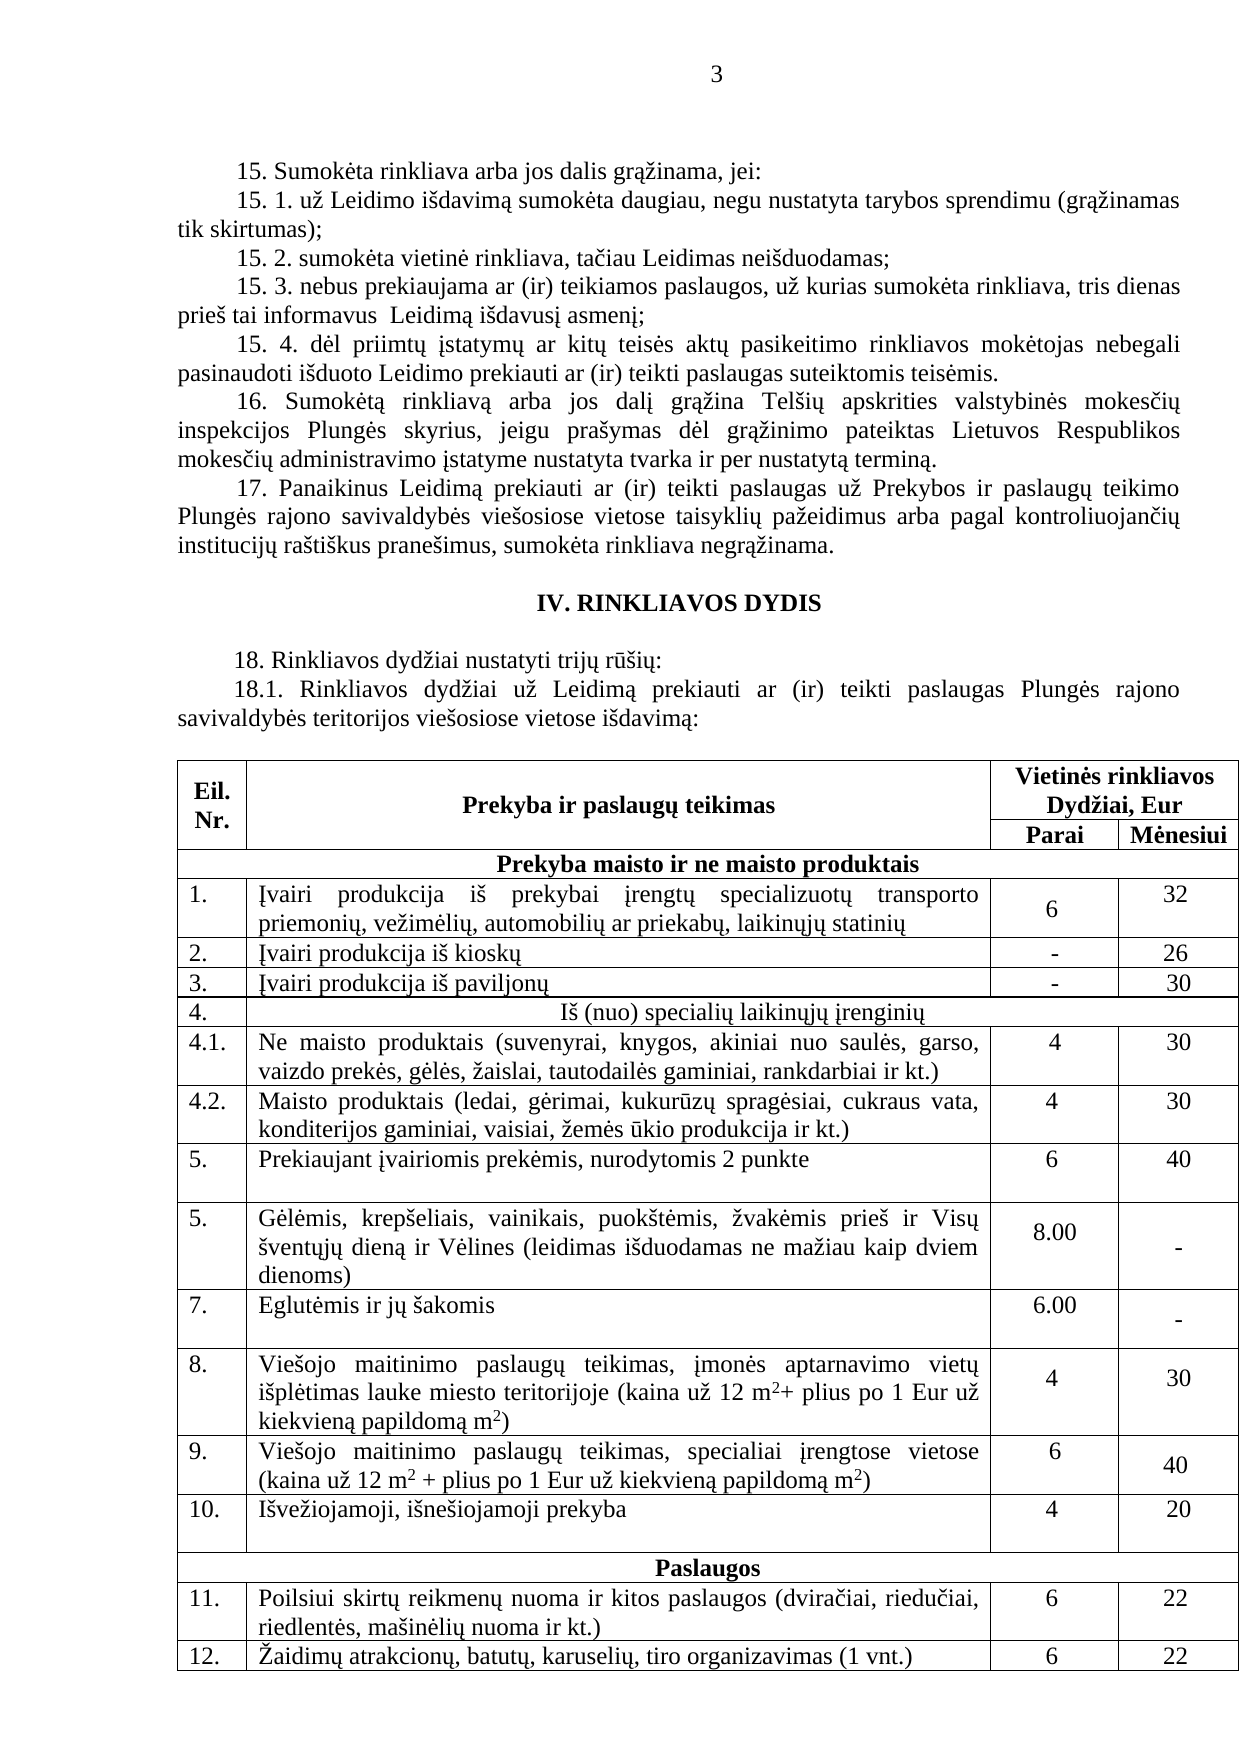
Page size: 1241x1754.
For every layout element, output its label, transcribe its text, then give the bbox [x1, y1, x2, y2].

table_cell Viešojo maitinimo paslaugų teikimas, specialiai įrengtose vietose (kaina už 12 m2 + plius po 1 Eur už kiekvieną papildomą m2) [247, 1436, 990, 1493]
text 15. Sumokėta rinkliava arba jos dalis grąžinama, jei: [177, 156, 1181, 185]
table_cell 4.2. [178, 1086, 246, 1143]
table_cell 30 [1119, 1027, 1238, 1085]
table_cell 6 [991, 1641, 1118, 1670]
table_cell 30 [1119, 1086, 1238, 1143]
table_cell Žaidimų atrakcionų, batutų, karuselių, tiro organizavimas (1 vnt.) [247, 1641, 990, 1670]
table_cell 7. [178, 1290, 246, 1348]
text 15. 2. sumokėta vietinė rinkliava, tačiau Leidimas neišduodamas; [177, 243, 1181, 271]
table_header Prekyba ir paslaugų teikimas [247, 761, 990, 848]
table_cell 22 [1119, 1641, 1238, 1670]
table_cell Įvairi produkcija iš kioskų [247, 938, 990, 967]
text 16. Sumokėtą rinkliavą arba jos dalį grąžina Telšių apskrities valstybinės mokesčių inspekcijos Plungės skyrius, jeigu prašymas dėl grąžinimo pateiktas Lietuvos Respublikos mokesčių administravimo įstatyme nustatyta tvarka ir per nustatytą terminą. [177, 386, 1181, 473]
table_cell Prekiaujant įvairiomis prekėmis, nurodytomis 2 punkte [247, 1144, 990, 1202]
table_cell 26 [1119, 938, 1238, 967]
table_cell 11. [178, 1583, 246, 1640]
text IV. RINKLIAVOS DYDIS [177, 588, 1181, 616]
table_cell 4 [991, 1027, 1118, 1085]
table_cell 6 [991, 879, 1118, 937]
table_cell 6.00 [991, 1290, 1118, 1348]
table_cell Poilsiui skirtų reikmenų nuoma ir kitos paslaugos (dviračiai, riedučiai, riedlentės, mašinėlių nuoma ir kt.) [247, 1583, 990, 1640]
table_cell 5. [178, 1203, 246, 1289]
table_cell 4 [991, 1495, 1118, 1552]
table_cell 30 [1119, 968, 1238, 996]
text 15. 4. dėl priimtų įstatymų ar kitų teisės aktų pasikeitimo rinkliavos mokėtojas nebegali pasinaudoti išduoto Leidimo prekiauti ar (ir) teikti paslaugas suteiktomis teisėmis. [177, 329, 1181, 386]
table_cell 12. [178, 1641, 246, 1670]
table_cell Įvairi produkcija iš prekybai įrengtų specializuotų transporto priemonių, vežimėlių, automobilių ar priekabų, laikinųjų statinių [247, 879, 990, 937]
text 15. 3. nebus prekiaujama ar (ir) teikiamos paslaugos, už kurias sumokėta rinkliava, tris dienas prieš tai informavus Leidimą išdavusį asmenį; [177, 271, 1181, 329]
table_cell Gėlėmis, krepšeliais, vainikais, puokštėmis, žvakėmis prieš ir Visų šventųjų dieną ir Vėlines (leidimas išduodamas ne mažiau kaip dviem dienoms) [247, 1203, 990, 1289]
table_cell Mėnesiui [1119, 820, 1238, 848]
table_cell 8.00 [991, 1203, 1118, 1289]
table_cell Įvairi produkcija iš paviljonų [247, 968, 990, 996]
table_cell 40 [1119, 1436, 1238, 1493]
table_cell 40 [1119, 1144, 1238, 1202]
table_cell 9. [178, 1436, 246, 1493]
table_cell 32 [1119, 879, 1238, 937]
table_cell 22 [1119, 1583, 1238, 1640]
table_cell 8. [178, 1349, 246, 1435]
table_cell 6 [991, 1144, 1118, 1202]
table_cell 1. [178, 879, 246, 937]
table_cell 4 [991, 1349, 1118, 1435]
table_header Eil. Nr. [178, 761, 246, 848]
table_cell 6 [991, 1583, 1118, 1640]
table_cell Prekyba maisto ir ne maisto produktais [178, 850, 1238, 878]
table_cell Parai [991, 820, 1118, 848]
table_cell Išvežiojamoji, išnešiojamoji prekyba [247, 1495, 990, 1552]
table_cell Maisto produktais (ledai, gėrimai, kukurūzų spragėsiai, cukraus vata, konditerijos gaminiai, vaisiai, žemės ūkio produkcija ir kt.) [247, 1086, 990, 1143]
table_cell Iš (nuo) specialių laikinųjų įrenginių [247, 998, 1238, 1026]
table_cell 6 [991, 1436, 1118, 1493]
table_cell Viešojo maitinimo paslaugų teikimas, įmonės aptarnavimo vietų išplėtimas lauke miesto teritorijoje (kaina už 12 m2+ plius po 1 Eur už kiekvieną papildomą m2) [247, 1349, 990, 1435]
table_cell Ne maisto produktais (suvenyrai, knygos, akiniai nuo saulės, garso, vaizdo prekės, gėlės, žaislai, tautodailės gaminiai, rankdarbiai ir kt.) [247, 1027, 990, 1085]
table_cell 3. [178, 968, 246, 996]
text 17. Panaikinus Leidimą prekiauti ar (ir) teikti paslaugas už Prekybos ir paslaugų teikimo Plungės rajono savivaldybės viešosiose vietose taisyklių pažeidimus arba pagal kontroliuojančių institucijų raštiškus pranešimus, sumokėta rinkliava negrąžinama. [177, 473, 1181, 559]
table_cell - [1119, 1203, 1238, 1289]
table_cell - [991, 938, 1118, 967]
table_cell - [1119, 1290, 1238, 1348]
table_cell 20 [1119, 1495, 1238, 1552]
table_cell Paslaugos [178, 1553, 1238, 1582]
text 18. Rinkliavos dydžiai nustatyti trijų rūšių: [177, 645, 1181, 674]
table_cell 2. [178, 938, 246, 967]
table_cell 4. [178, 998, 246, 1026]
table_cell - [991, 968, 1118, 996]
table_cell 10. [178, 1495, 246, 1552]
text 18.1. Rinkliavos dydžiai už Leidimą prekiauti ar (ir) teikti paslaugas Plungės rajono savivaldybės teritorijos viešosiose vietose išdavimą: [177, 674, 1181, 731]
table_cell 5. [178, 1144, 246, 1202]
table_cell 4 [991, 1086, 1118, 1143]
table_header Vietinės rinkliavos Dydžiai, Eur [991, 761, 1238, 819]
table_cell 30 [1119, 1349, 1238, 1435]
text 15. 1. už Leidimo išdavimą sumokėta daugiau, negu nustatyta tarybos sprendimu (grąžinamas tik skirtumas); [177, 185, 1181, 243]
table_cell 4.1. [178, 1027, 246, 1085]
table_cell Eglutėmis ir jų šakomis [247, 1290, 990, 1348]
